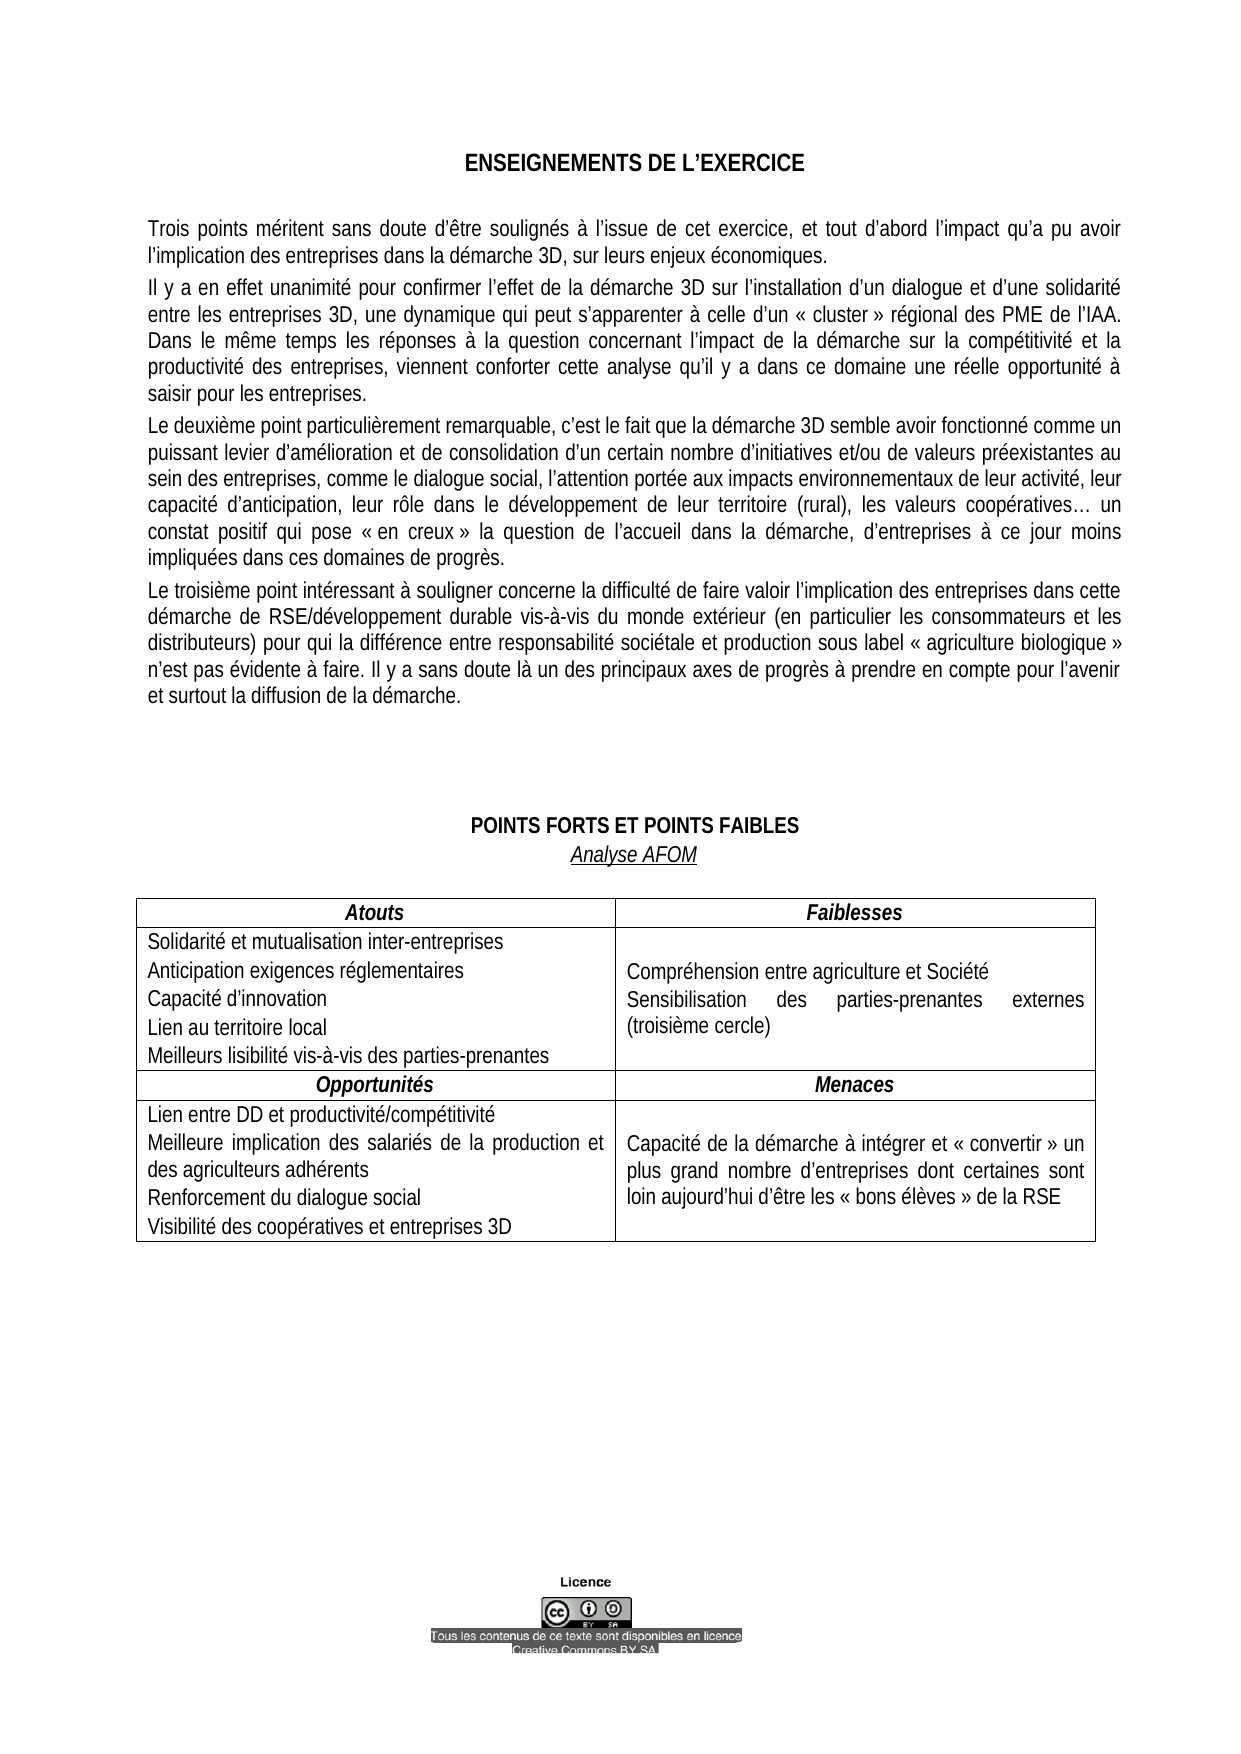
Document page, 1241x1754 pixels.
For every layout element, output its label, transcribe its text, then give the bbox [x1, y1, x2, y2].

text Il y a en effet unanimité pour confirmer l’effet de la démarche 3D sur l’installation d’un dialogue et d’une solidarité entre les entreprises 3D, une dynamique qui peut s’apparenter à celle d’un « cluster » régional des PME de l’IAA. Dans le même temps les réponses à la question concernant l’impact de la démarche sur la compétitivité et la productivité des entreprises, viennent conforter cette analyse qu’il y a dans ce domaine une réelle opportunité à saisir pour les entreprises. [148, 274, 1122, 406]
text Analyse AFOM [148, 841, 1122, 867]
table_cell Capacité de la démarche à intégrer et « convertir » un plus grand nombre d’entreprises dont certaines sont loin aujourd’hui d’être les « bons élèves » de la RSE [616, 1101, 1095, 1241]
table_cell Menaces [616, 1071, 1095, 1100]
text Trois points méritent sans doute d’être soulignés à l’issue de cet exercice, et tout d’abord l’impact qu’a pu avoir l’implication des entreprises dans la démarche 3D, sur leurs enjeux économiques. [148, 215, 1122, 268]
text Le troisième point intéressant à souligner concerne la difficulté de faire valoir l’implication des entreprises dans cette démarche de RSE/développement durable vis-à-vis du monde extérieur (en particulier les consommateurs et les distributeurs) pour qui la différence entre responsabilité sociétale et production sous label « agriculture biologique » n’est pas évidente à faire. Il y a sans doute là un des principaux axes de progrès à prendre en compte pour l’avenir et surtout la diffusion de la démarche. [148, 577, 1122, 708]
table_cell Opportunités [137, 1071, 615, 1100]
table_cell Compréhension entre agriculture et Société Sensibilisation des parties-prenantes externes (troisième cercle) [616, 928, 1095, 1070]
text POINTS FORTS ET POINTS FAIBLES [148, 812, 1122, 839]
table_cell Lien entre DD et productivité/compétitivité Meilleure implication des salariés de la production et des agriculteurs adhérents Renforcement du dialogue social Visibilité des coopératives et entreprises 3D [137, 1101, 615, 1241]
table_cell Solidarité et mutualisation inter-entreprises Anticipation exigences réglementaires Capacité d’innovation Lien au territoire local Meilleurs lisibilité vis-à-vis des parties-prenantes [137, 928, 615, 1070]
table_header Atouts [137, 899, 615, 927]
text ENSEIGNEMENTS DE L’EXERCICE [148, 148, 1122, 176]
text Le deuxième point particulièrement remarquable, c’est le fait que la démarche 3D semble avoir fonctionné comme un puissant levier d’amélioration et de consolidation d’un certain nombre d’initiatives et/ou de valeurs préexistantes au sein des entreprises, comme le dialogue social, l’attention portée aux impacts environnementaux de leur activité, leur capacité d’anticipation, leur rôle dans le développement de leur territoire (rural), les valeurs coopératives… un constat positif qui pose « en creux » la question de l’accueil dans la démarche, d’entreprises à ce jour moins impliquées dans ces domaines de progrès. [148, 412, 1122, 570]
table_header Faiblesses [616, 899, 1095, 927]
